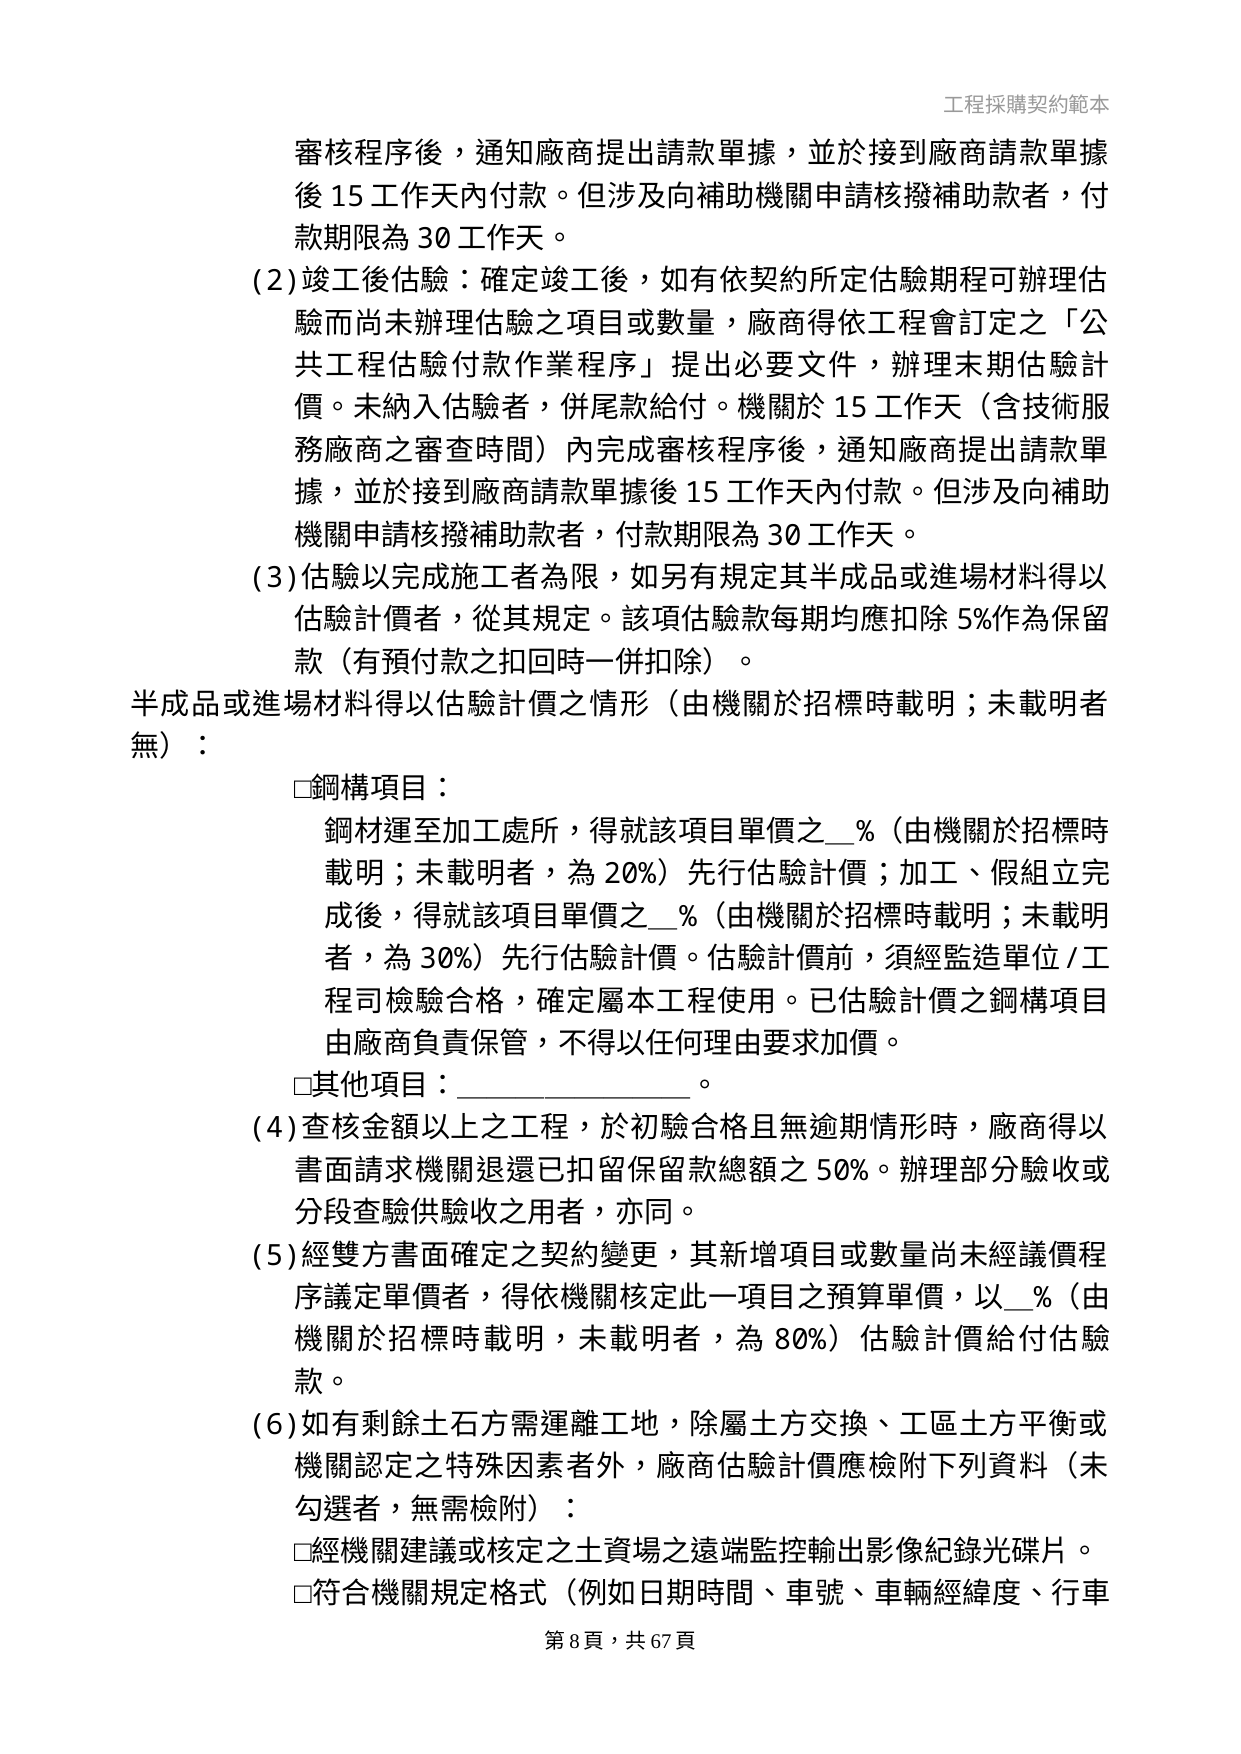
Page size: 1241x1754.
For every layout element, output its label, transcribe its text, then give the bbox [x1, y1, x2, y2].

text 半成品或進場材料得以估驗計價之情形（由機關於招標時載明；未載明者無）： [130, 681, 1110, 765]
text □鋼構項目： [294, 765, 1110, 807]
text (2)竣工後估驗：確定竣工後，如有依契約所定估驗期程可辦理估驗而尚未辦理估驗之項目或數量，廠商得依工程會訂定之「公共工程估驗付款作業程序」提出必要文件，辦理末期估驗計價。未納入估驗者，併尾款給付。機關於15工作天（含技術服務廠商之審查時間）內完成審核程序後，通知廠商提出請款單據，並於接到廠商請款單據後15工作天內付款。但涉及向補助機關申請核撥補助款者，付款期限為30工作天。 [248, 257, 1110, 553]
text (3)估驗以完成施工者為限，如另有規定其半成品或進場材料得以估驗計價者，從其規定。該項估驗款每期均應扣除5%作為保留款（有預付款之扣回時一併扣除）。 [248, 553, 1110, 681]
text 鋼材運至加工處所，得就該項目單價之＿%（由機關於招標時載明；未載明者，為20%）先行估驗計價；加工、假組立完成後，得就該項目單價之＿%（由機關於招標時載明；未載明者，為30%）先行估驗計價。估驗計價前，須經監造單位/工程司檢驗合格，確定屬本工程使用。已估驗計價之鋼構項目由廠商負責保管，不得以任何理由要求加價。 [324, 807, 1110, 1062]
text (5)經雙方書面確定之契約變更，其新增項目或數量尚未經議價程序議定單價者，得依機關核定此一項目之預算單價，以＿%（由機關於招標時載明，未載明者，為80%）估驗計價給付估驗款。 [248, 1231, 1110, 1401]
text (6)如有剩餘土石方需運離工地，除屬土方交換、工區土方平衡或機關認定之特殊因素者外，廠商估驗計價應檢附下列資料（未勾選者，無需檢附）： [248, 1401, 1110, 1528]
text □其他項目：＿＿＿＿＿＿＿＿。 [294, 1062, 1110, 1104]
text 審核程序後，通知廠商提出請款單據，並於接到廠商請款單據後15工作天內付款。但涉及向補助機關申請核撥補助款者，付款期限為30工作天。 [248, 130, 1110, 257]
text □經機關建議或核定之土資場之遠端監控輸出影像紀錄光碟片。 [294, 1528, 1110, 1570]
text □符合機關規定格式（例如日期時間、車號、車輛經緯度、行車 [294, 1570, 1110, 1612]
text (4)查核金額以上之工程，於初驗合格且無逾期情形時，廠商得以書面請求機關退還已扣留保留款總額之50%。辦理部分驗收或分段查驗供驗收之用者，亦同。 [248, 1104, 1110, 1231]
